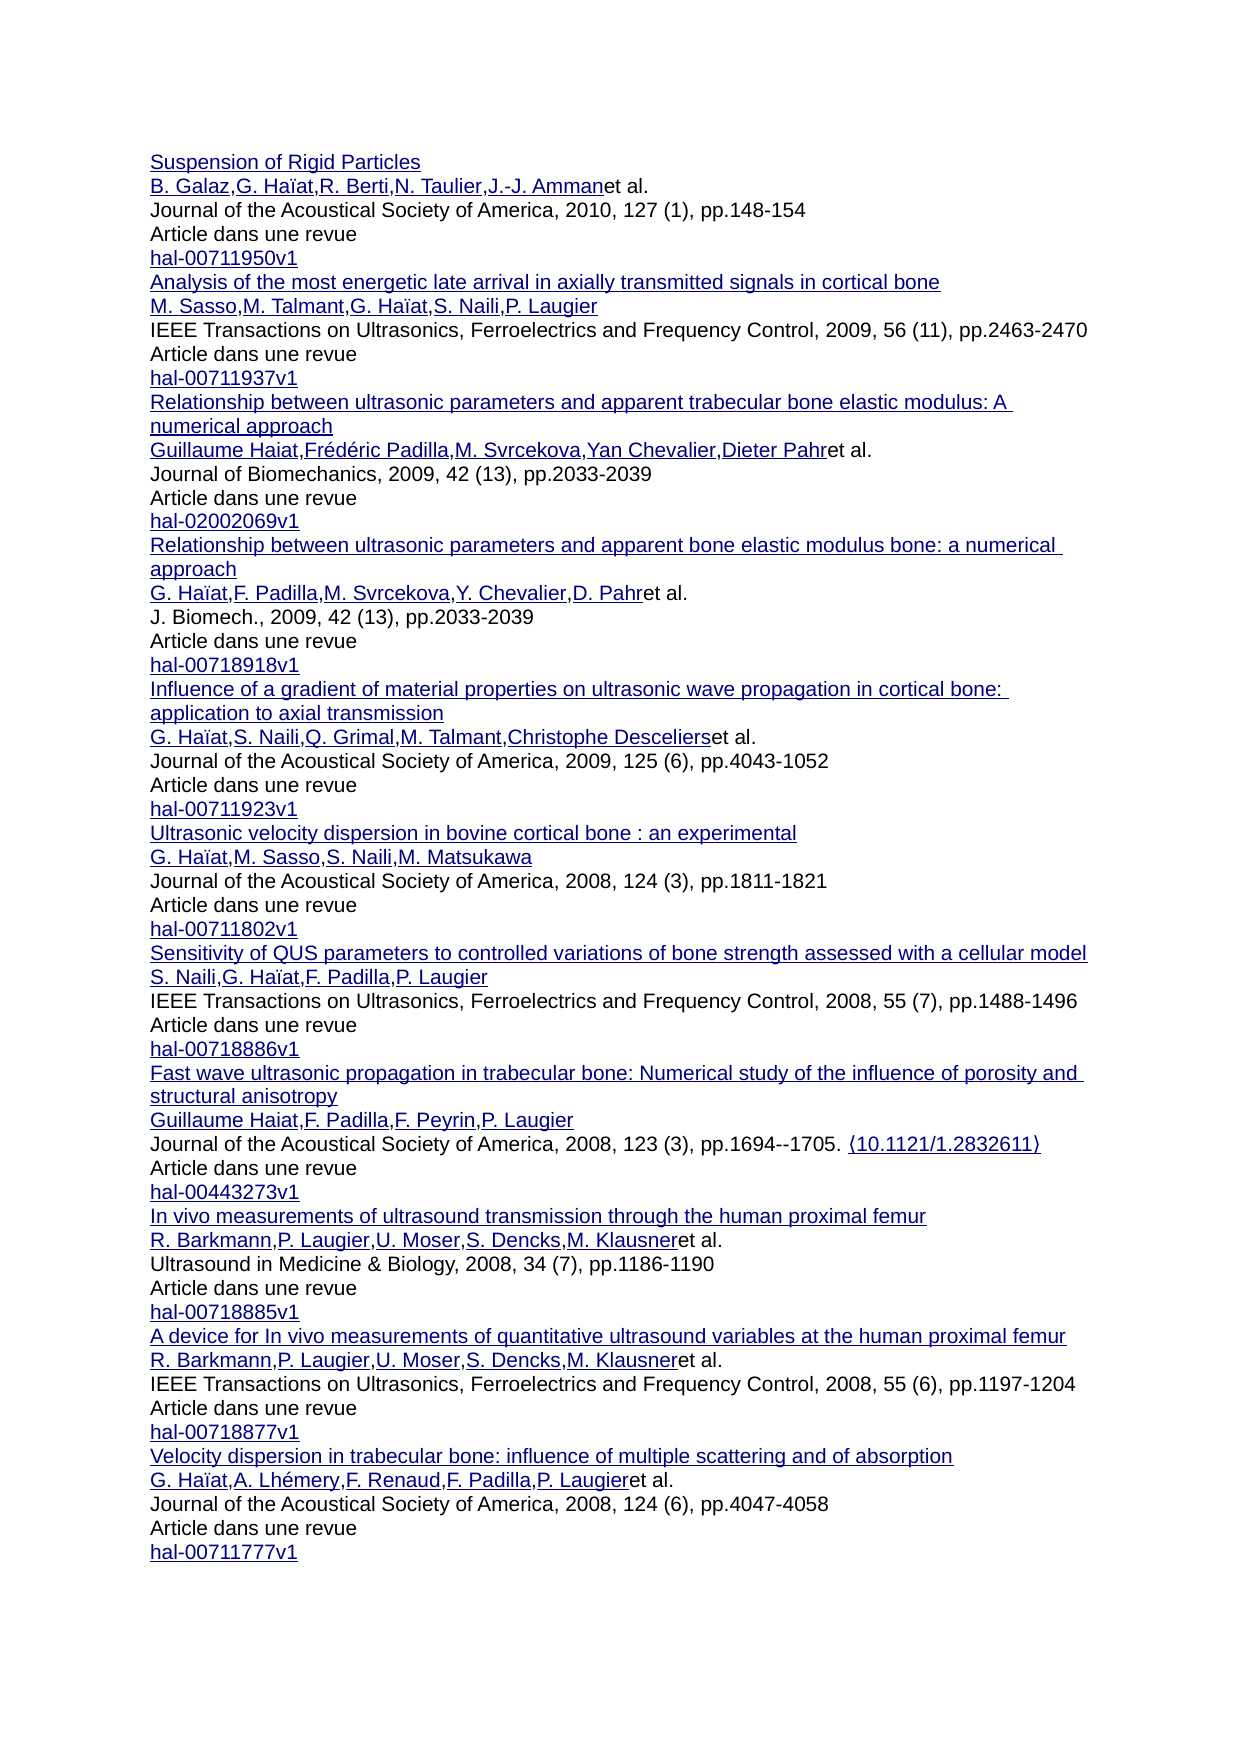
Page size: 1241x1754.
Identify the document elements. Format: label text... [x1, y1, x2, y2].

table_cell Influence of a gradient of material properties on ultrasonic wave propagation in cortical bone: application to axial transmission G. Haïat,S. Naili,Q. Grimal,M. Talmant,Christophe Descelierset al. Journal of the Acoustical Society of America, 2009, 125 (6), pp.4043-1052 Article dans une revue hal-00711923v1 [150, 677, 1090, 821]
table_cell Sensitivity of QUS parameters to controlled variations of bone strength assessed with a cellular model S. Naili,G. Haïat,F. Padilla,P. Laugier IEEE Transactions on Ultrasonics, Ferroelectrics and Frequency Control, 2008, 55 (7), pp.1488-1496 Article dans une revue hal-00718886v1 [150, 941, 1090, 1060]
table_cell Velocity dispersion in trabecular bone: influence of multiple scattering and of absorption G. Haïat,A. Lhémery,F. Renaud,F. Padilla,P. Laugieret al. Journal of the Acoustical Society of America, 2008, 124 (6), pp.4047-4058 Article dans une revue hal-00711777v1 [150, 1444, 1090, 1563]
table_cell Analysis of the most energetic late arrival in axially transmitted signals in cortical bone M. Sasso,M. Talmant,G. Haïat,S. Naili,P. Laugier IEEE Transactions on Ultrasonics, Ferroelectrics and Frequency Control, 2009, 56 (11), pp.2463-2470 Article dans une revue hal-00711937v1 [150, 270, 1090, 389]
table_cell In vivo measurements of ultrasound transmission through the human proximal femur R. Barkmann,P. Laugier,U. Moser,S. Dencks,M. Klausneret al. Ultrasound in Medicine & Biology, 2008, 34 (7), pp.1186-1190 Article dans une revue hal-00718885v1 [150, 1204, 1090, 1324]
table_cell Relationship between ultrasonic parameters and apparent bone elastic modulus bone: a numerical approach G. Haïat,F. Padilla,M. Svrcekova,Y. Chevalier,D. Pahret al. J. Biomech., 2009, 42 (13), pp.2033-2039 Article dans une revue hal-00718918v1 [150, 533, 1090, 677]
table_cell A device for In vivo measurements of quantitative ultrasound variables at the human proximal femur R. Barkmann,P. Laugier,U. Moser,S. Dencks,M. Klausneret al. IEEE Transactions on Ultrasonics, Ferroelectrics and Frequency Control, 2008, 55 (6), pp.1197-1204 Article dans une revue hal-00718877v1 [150, 1324, 1090, 1444]
table_cell Experimental Validation of a Time Domain Simulation of High Frequency Ultrasonic Propagation in a Suspension of Rigid Particles B. Galaz,G. Haïat,R. Berti,N. Taulier,J.-J. Ammanet al. Journal of the Acoustical Society of America, 2010, 127 (1), pp.148-154 Article dans une revue hal-00711950v1 [150, 150, 1090, 270]
table_cell Ultrasonic velocity dispersion in bovine cortical bone : an experimental G. Haïat,M. Sasso,S. Naili,M. Matsukawa Journal of the Acoustical Society of America, 2008, 124 (3), pp.1811-1821 Article dans une revue hal-00711802v1 [150, 821, 1090, 941]
table_cell Relationship between ultrasonic parameters and apparent trabecular bone elastic modulus: A numerical approach Guillaume Haiat,Frédéric Padilla,M. Svrcekova,Yan Chevalier,Dieter Pahret al. Journal of Biomechanics, 2009, 42 (13), pp.2033-2039 Article dans une revue hal-02002069v1 [150, 390, 1090, 533]
table_cell Fast wave ultrasonic propagation in trabecular bone: Numerical study of the influence of porosity and structural anisotropy Guillaume Haiat,F. Padilla,F. Peyrin,P. Laugier Journal of the Acoustical Society of America, 2008, 123 (3), pp.1694--1705. ⟨10.1121/1.2832611⟩ Article dans une revue hal-00443273v1 [150, 1060, 1090, 1204]
